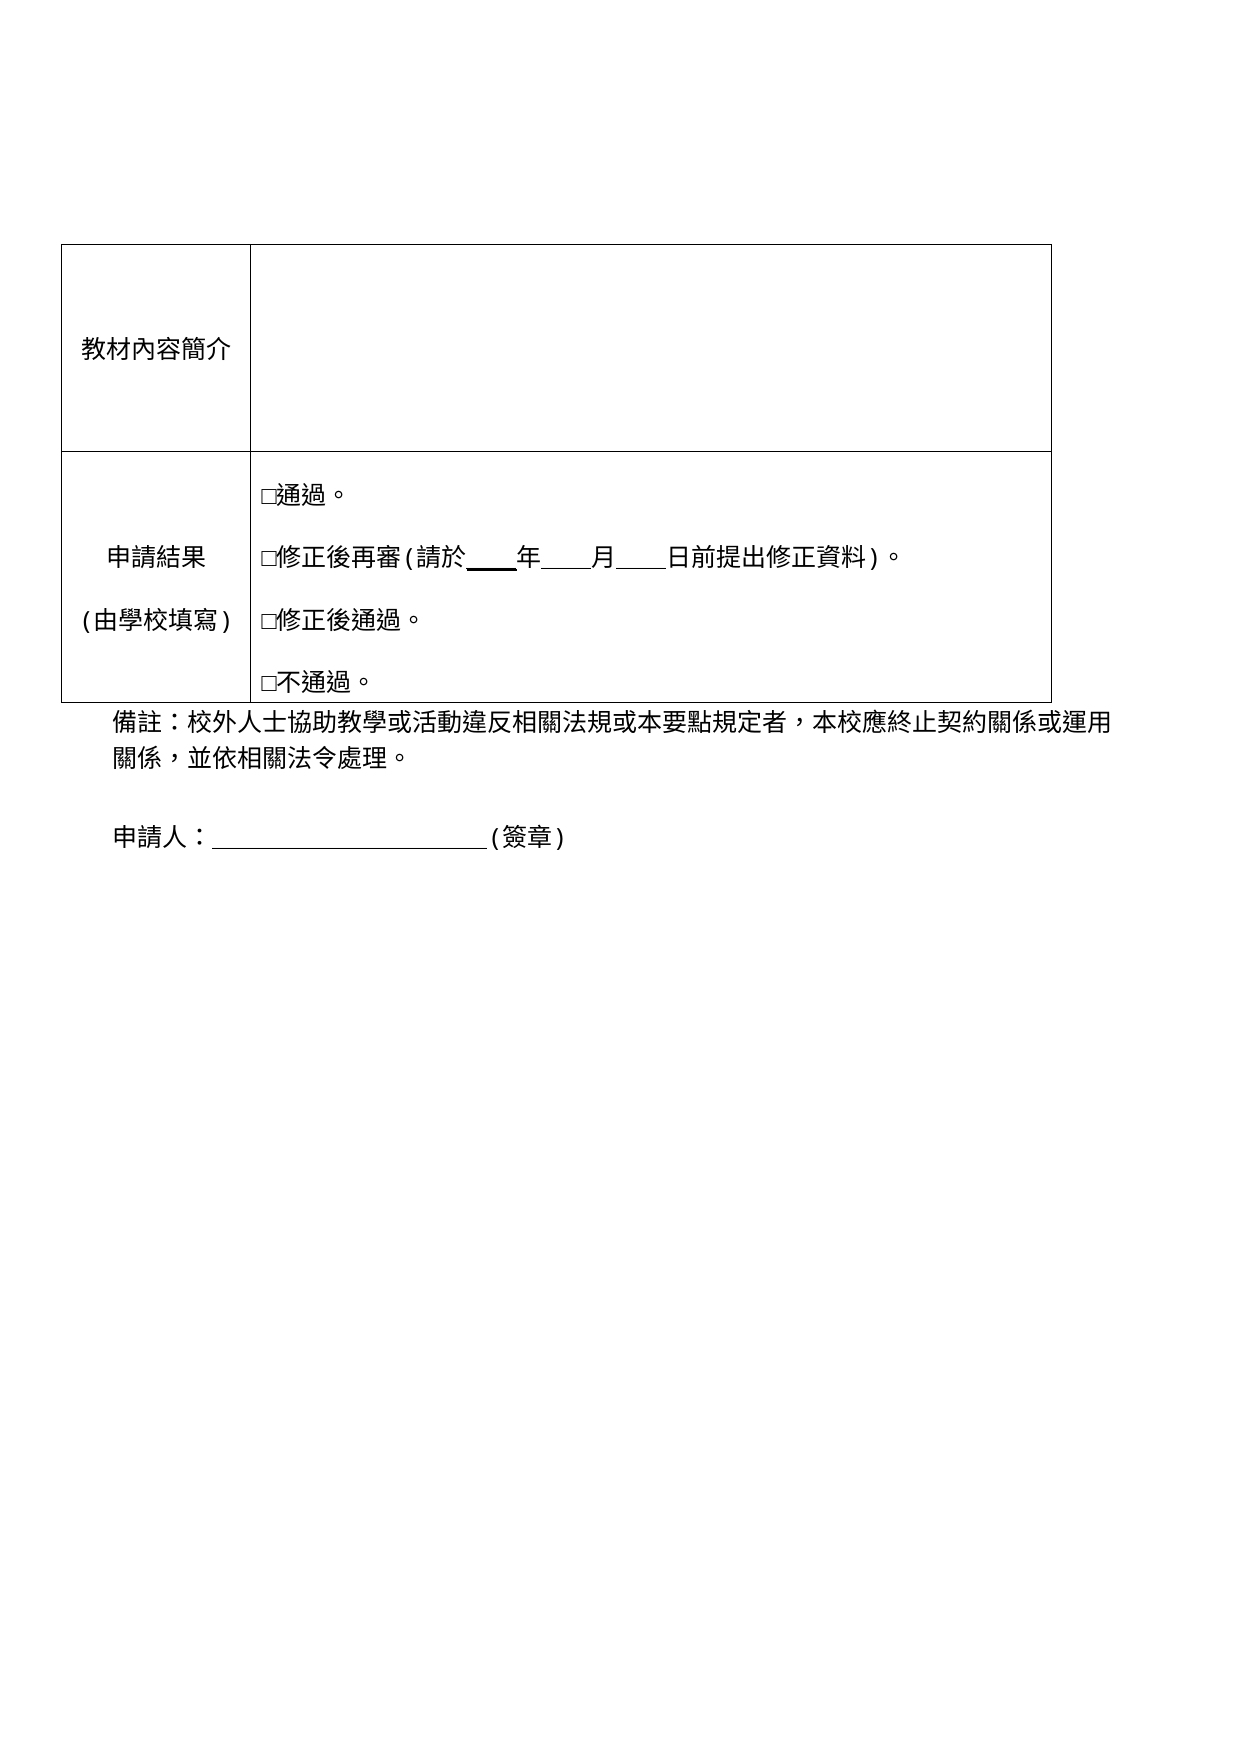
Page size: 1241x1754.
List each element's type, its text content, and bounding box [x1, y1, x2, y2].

text 備註：校外人士協助教學或活動違反相關法規或本要點規定者，本校應終止契約關係或運用關係，並依相關法令處理。 [112, 703, 1128, 775]
text 申請人：＿＿＿＿＿＿＿＿＿＿＿(簽章) [112, 794, 1128, 856]
table_cell [251, 245, 1051, 451]
table_cell □通過。 □修正後再審(請於＿＿年＿＿月＿＿日前提出修正資料)。 □修正後通過。 □不通過。 [251, 452, 1051, 702]
table_cell 教材內容簡介 [62, 245, 250, 451]
table_cell 申請結果 (由學校填寫) [62, 452, 250, 702]
